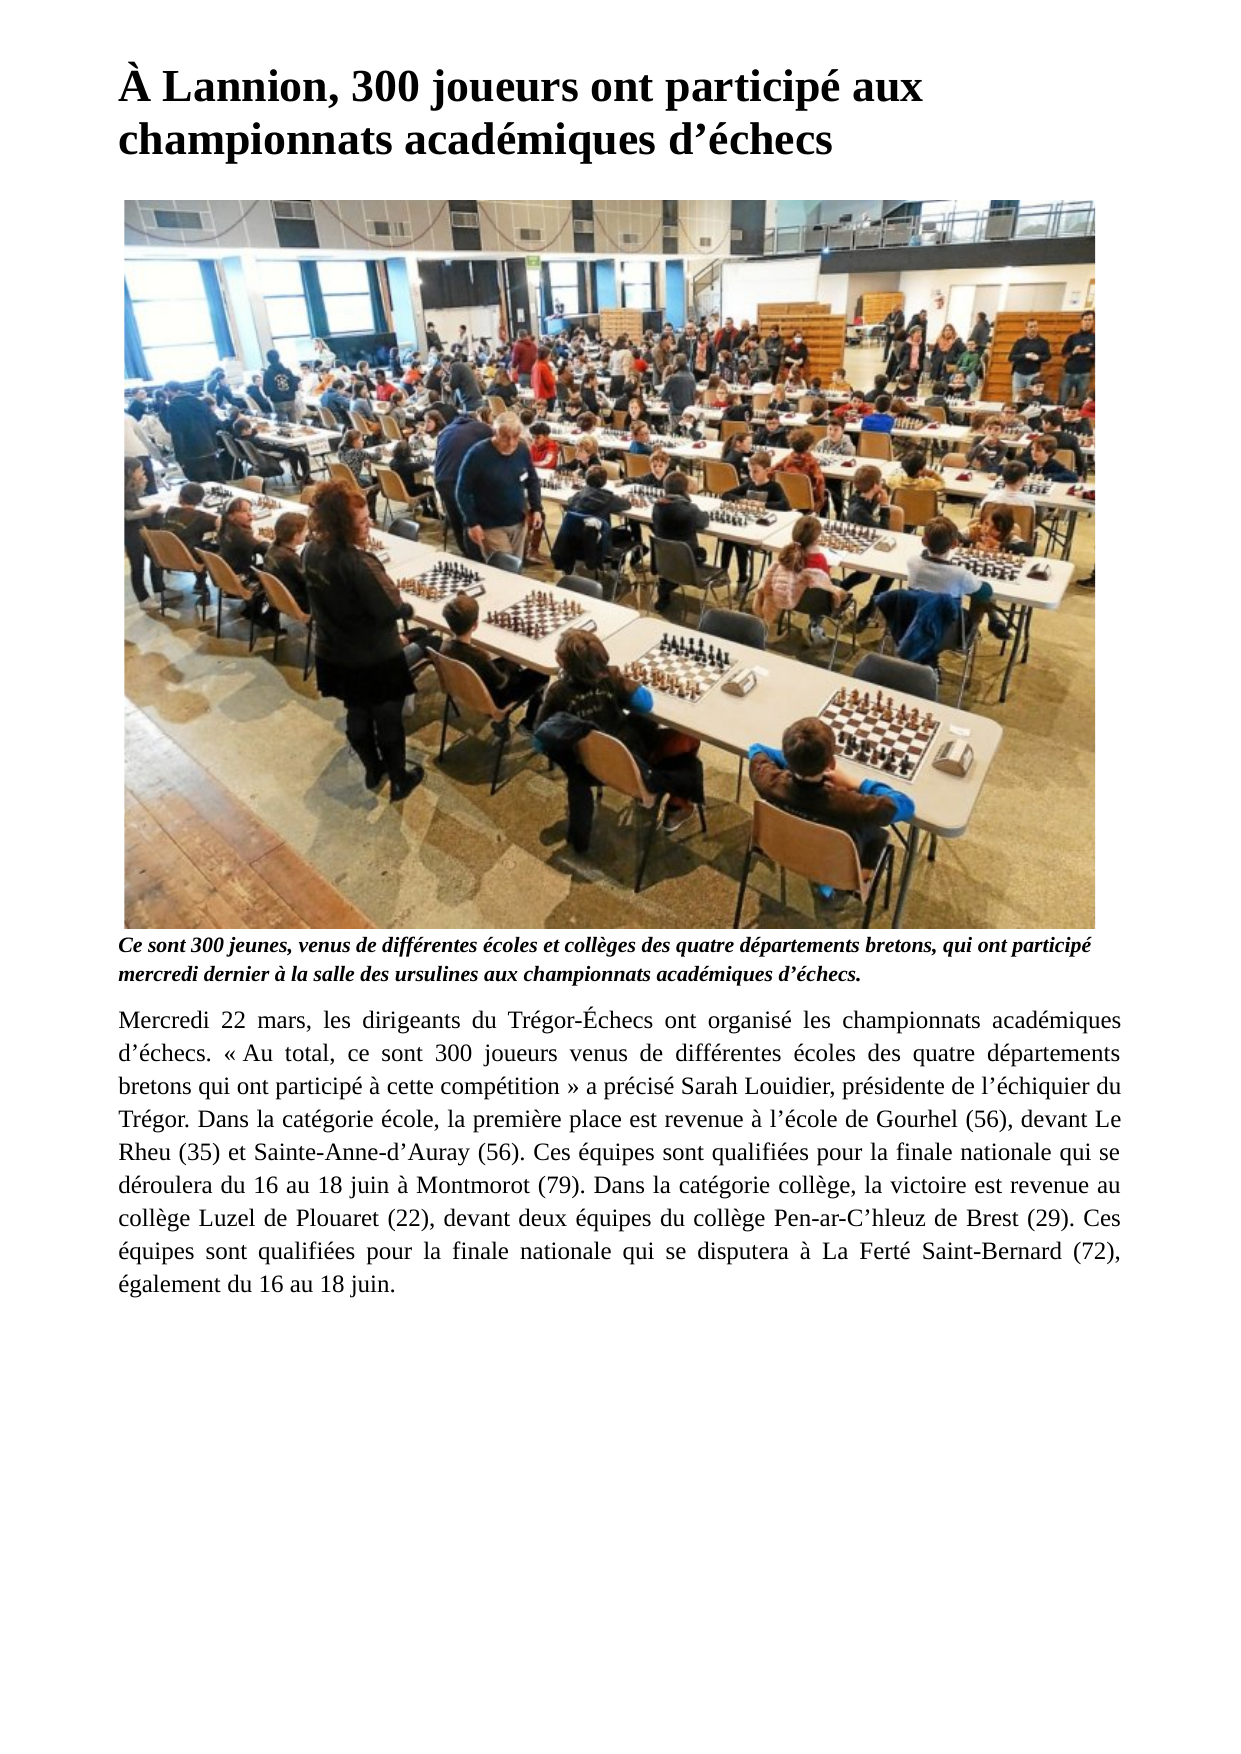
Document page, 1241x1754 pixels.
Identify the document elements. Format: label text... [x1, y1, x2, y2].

text Ce sont 300 jeunes, venus de différentes écoles et collèges des quatre départements bretons, qui ont participé mercredi dernier à la salle des ursulines aux championnats académiques d’échecs. [118, 177, 1122, 986]
text Mercredi 22 mars, les dirigeants du Trégor-Échecs ont organisé les championnats académiques d’échecs. « Au total, ce sont 300 joueurs venus de différentes écoles des quatre départements bretons qui ont participé à cette compétition » a précisé Sarah Louidier, présidente de l’échiquier du Trégor. Dans la catégorie école, la première place est revenue à l’école de Gourhel (56), devant Le Rheu (35) et Sainte-Anne-d’Auray (56). Ces équipes sont qualifiées pour la finale nationale qui se déroulera du 16 au 18 juin à Montmorot (79). Dans la catégorie collège, la victoire est revenue au collège Luzel de Plouaret (22), devant deux équipes du collège Pen-ar-C’hleuz de Brest (29). Ces équipes sont qualifiées pour la finale nationale qui se disputera à La Ferté Saint-Bernard (72), également du 16 au 18 juin. [118, 1005, 1122, 1298]
subtitle À Lannion, 300 joueurs ont participé aux championnats académiques d’échecs [118, 59, 1122, 164]
